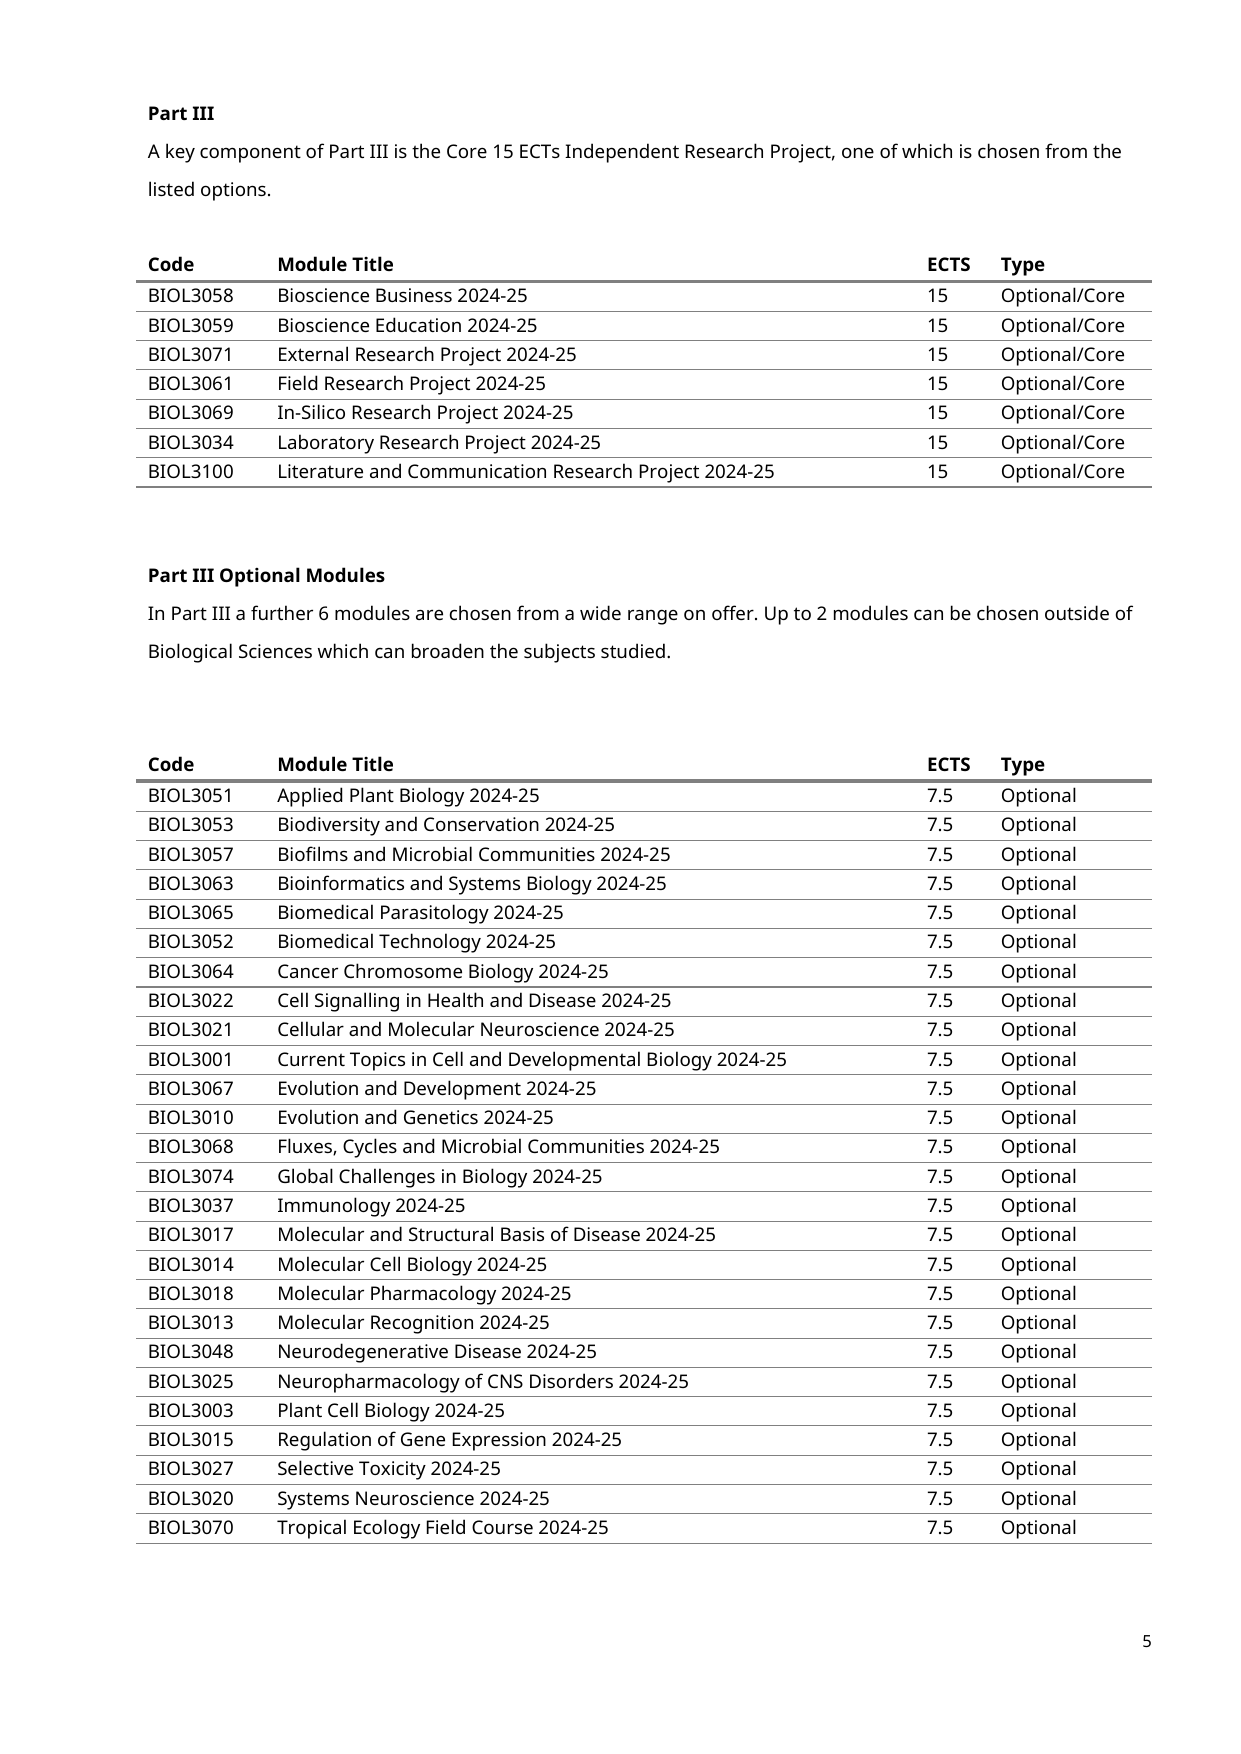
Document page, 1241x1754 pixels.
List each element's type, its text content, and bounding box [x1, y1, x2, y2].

table_cell Regulation of Gene Expression 2024-25 [266, 1426, 916, 1455]
table_cell Fluxes, Cycles and Microbial Communities 2024-25 [266, 1134, 916, 1162]
table_cell 15 [916, 400, 989, 428]
table_cell BIOL3052 [136, 929, 266, 957]
table_cell 7.5 [916, 988, 989, 1016]
table_cell Optional [989, 1280, 1152, 1308]
table_cell 7.5 [916, 1163, 989, 1191]
table_cell In-Silico Research Project 2024-25 [266, 400, 916, 428]
table_cell Neurodegenerative Disease 2024-25 [266, 1339, 916, 1367]
table_cell Optional [989, 1163, 1152, 1191]
table_cell BIOL3069 [136, 400, 266, 428]
table_cell Optional [989, 988, 1152, 1016]
table_cell BIOL3018 [136, 1280, 266, 1308]
table_cell Optional [989, 1426, 1152, 1455]
table_cell Immunology 2024-25 [266, 1192, 916, 1221]
table_cell Optional [989, 1485, 1152, 1513]
table_cell BIOL3057 [136, 841, 266, 869]
table_cell 7.5 [916, 1105, 989, 1133]
table_cell 7.5 [916, 1046, 989, 1074]
table_cell 7.5 [916, 1397, 989, 1425]
table_cell Optional [989, 958, 1152, 986]
table_cell Optional/Core [989, 400, 1152, 428]
table_cell Optional/Core [989, 429, 1152, 457]
table_cell Optional [989, 1339, 1152, 1367]
table_cell BIOL3021 [136, 1017, 266, 1045]
table_cell Current Topics in Cell and Developmental Biology 2024-25 [266, 1046, 916, 1074]
table_cell 7.5 [916, 1192, 989, 1221]
table_cell 15 [916, 458, 989, 486]
table_cell 7.5 [916, 783, 989, 811]
table_cell BIOL3048 [136, 1339, 266, 1367]
table_cell 15 [916, 312, 989, 340]
table_cell Molecular and Structural Basis of Disease 2024-25 [266, 1222, 916, 1250]
table_cell BIOL3010 [136, 1105, 266, 1133]
table_cell Global Challenges in Biology 2024-25 [266, 1163, 916, 1191]
table_cell [136, 488, 1152, 524]
table_cell Optional [989, 841, 1152, 869]
table_cell BIOL3100 [136, 458, 266, 486]
table_cell BIOL3067 [136, 1075, 266, 1103]
table_cell Evolution and Development 2024-25 [266, 1075, 916, 1103]
table_cell Optional [989, 1456, 1152, 1484]
table_cell 7.5 [916, 1309, 989, 1338]
table_cell BIOL3058 [136, 283, 266, 311]
table_cell 7.5 [916, 1456, 989, 1484]
table_cell ECTS [916, 251, 989, 279]
table_cell BIOL3074 [136, 1163, 266, 1191]
table_cell Biomedical Parasitology 2024-25 [266, 900, 916, 928]
table_cell 7.5 [916, 1339, 989, 1367]
table_cell BIOL3003 [136, 1397, 266, 1425]
table_cell 7.5 [916, 1251, 989, 1279]
table_cell 15 [916, 341, 989, 369]
table_cell Bioinformatics and Systems Biology 2024-25 [266, 870, 916, 898]
table_cell Optional/Core [989, 283, 1152, 311]
table_cell Optional [989, 1397, 1152, 1425]
table_cell BIOL3017 [136, 1222, 266, 1250]
table_cell Optional [989, 1105, 1152, 1133]
table_cell BIOL3068 [136, 1134, 266, 1162]
table_cell Biodiversity and Conservation 2024-25 [266, 812, 916, 840]
table_cell BIOL3022 [136, 988, 266, 1016]
table_cell Optional [989, 1134, 1152, 1162]
table_cell BIOL3015 [136, 1426, 266, 1455]
table_cell Field Research Project 2024-25 [266, 370, 916, 399]
table_cell Applied Plant Biology 2024-25 [266, 783, 916, 811]
table_cell Optional [989, 870, 1152, 898]
table_cell BIOL3061 [136, 370, 266, 399]
table_cell Optional [989, 1046, 1152, 1074]
table_cell Optional [989, 900, 1152, 928]
table_cell 7.5 [916, 1075, 989, 1103]
table_cell 7.5 [916, 1280, 989, 1308]
table_cell Molecular Recognition 2024-25 [266, 1309, 916, 1338]
table_cell Cell Signalling in Health and Disease 2024-25 [266, 988, 916, 1016]
table_cell Optional [989, 1222, 1152, 1250]
table_cell Optional [989, 1017, 1152, 1045]
table_cell BIOL3034 [136, 429, 266, 457]
table_cell Optional/Core [989, 458, 1152, 486]
table_cell BIOL3025 [136, 1368, 266, 1396]
table_cell BIOL3070 [136, 1514, 266, 1542]
table_cell 7.5 [916, 1514, 989, 1542]
table_cell Biofilms and Microbial Communities 2024-25 [266, 841, 916, 869]
table_cell Optional [989, 1514, 1152, 1542]
table_cell Module Title [266, 751, 916, 779]
table_cell BIOL3037 [136, 1192, 266, 1221]
table_cell External Research Project 2024-25 [266, 341, 916, 369]
table_cell Neuropharmacology of CNS Disorders 2024-25 [266, 1368, 916, 1396]
table_cell Part III A key component of Part III is the Core 15 ECTs Independent Research Project, one of which is chosen from the listed options. [136, 99, 1152, 251]
table_cell 15 [916, 370, 989, 399]
table_cell Optional/Core [989, 370, 1152, 399]
table_cell 7.5 [916, 929, 989, 957]
table_cell Bioscience Education 2024-25 [266, 312, 916, 340]
table_cell Optional [989, 1309, 1152, 1338]
table_cell BIOL3053 [136, 812, 266, 840]
table_cell Evolution and Genetics 2024-25 [266, 1105, 916, 1133]
table_cell Optional [989, 1192, 1152, 1221]
table_cell 7.5 [916, 958, 989, 986]
table_cell 7.5 [916, 841, 989, 869]
table_cell Literature and Communication Research Project 2024-25 [266, 458, 916, 486]
table_cell Molecular Pharmacology 2024-25 [266, 1280, 916, 1308]
table_cell Optional/Core [989, 312, 1152, 340]
table_cell Optional [989, 929, 1152, 957]
table_cell 7.5 [916, 1426, 989, 1455]
table_cell Optional [989, 783, 1152, 811]
table_cell Type [989, 751, 1152, 779]
table_cell ECTS [916, 751, 989, 779]
table_cell 7.5 [916, 900, 989, 928]
table_cell Tropical Ecology Field Course 2024-25 [266, 1514, 916, 1542]
table_cell BIOL3063 [136, 870, 266, 898]
table_cell BIOL3013 [136, 1309, 266, 1338]
table_cell 7.5 [916, 1017, 989, 1045]
table_cell Selective Toxicity 2024-25 [266, 1456, 916, 1484]
table_cell Type [989, 251, 1152, 279]
table_cell Systems Neuroscience 2024-25 [266, 1485, 916, 1513]
table_cell Plant Cell Biology 2024-25 [266, 1397, 916, 1425]
table_cell Laboratory Research Project 2024-25 [266, 429, 916, 457]
table_cell BIOL3059 [136, 312, 266, 340]
table_cell 7.5 [916, 1134, 989, 1162]
table_cell BIOL3001 [136, 1046, 266, 1074]
table_cell Cellular and Molecular Neuroscience 2024-25 [266, 1017, 916, 1045]
table_cell Optional [989, 1251, 1152, 1279]
table_cell BIOL3051 [136, 783, 266, 811]
table_cell Module Title [266, 251, 916, 279]
table_cell BIOL3064 [136, 958, 266, 986]
table_cell 7.5 [916, 1485, 989, 1513]
table_cell BIOL3027 [136, 1456, 266, 1484]
table_cell Optional [989, 1075, 1152, 1103]
table_cell Molecular Cell Biology 2024-25 [266, 1251, 916, 1279]
table_cell 7.5 [916, 1222, 989, 1250]
table_cell Cancer Chromosome Biology 2024-25 [266, 958, 916, 986]
table_cell 7.5 [916, 1368, 989, 1396]
table_cell 15 [916, 283, 989, 311]
table_cell BIOL3020 [136, 1485, 266, 1513]
table_cell Bioscience Business 2024-25 [266, 283, 916, 311]
table_cell Biomedical Technology 2024-25 [266, 929, 916, 957]
table_cell Part III Optional Modules In Part III a further 6 modules are chosen from a wide range on offer. Up to 2 modules can be chosen outside of Biological Sciences which can broaden the subjects studied. [136, 524, 1152, 751]
table_cell 15 [916, 429, 989, 457]
table_cell Optional [989, 1368, 1152, 1396]
table_cell Optional/Core [989, 341, 1152, 369]
table_cell Optional [989, 812, 1152, 840]
table_cell Code [136, 251, 266, 279]
table_cell 7.5 [916, 812, 989, 840]
table_cell BIOL3071 [136, 341, 266, 369]
table_cell BIOL3065 [136, 900, 266, 928]
table_cell 7.5 [916, 870, 989, 898]
table_cell BIOL3014 [136, 1251, 266, 1279]
table_cell Code [136, 751, 266, 779]
